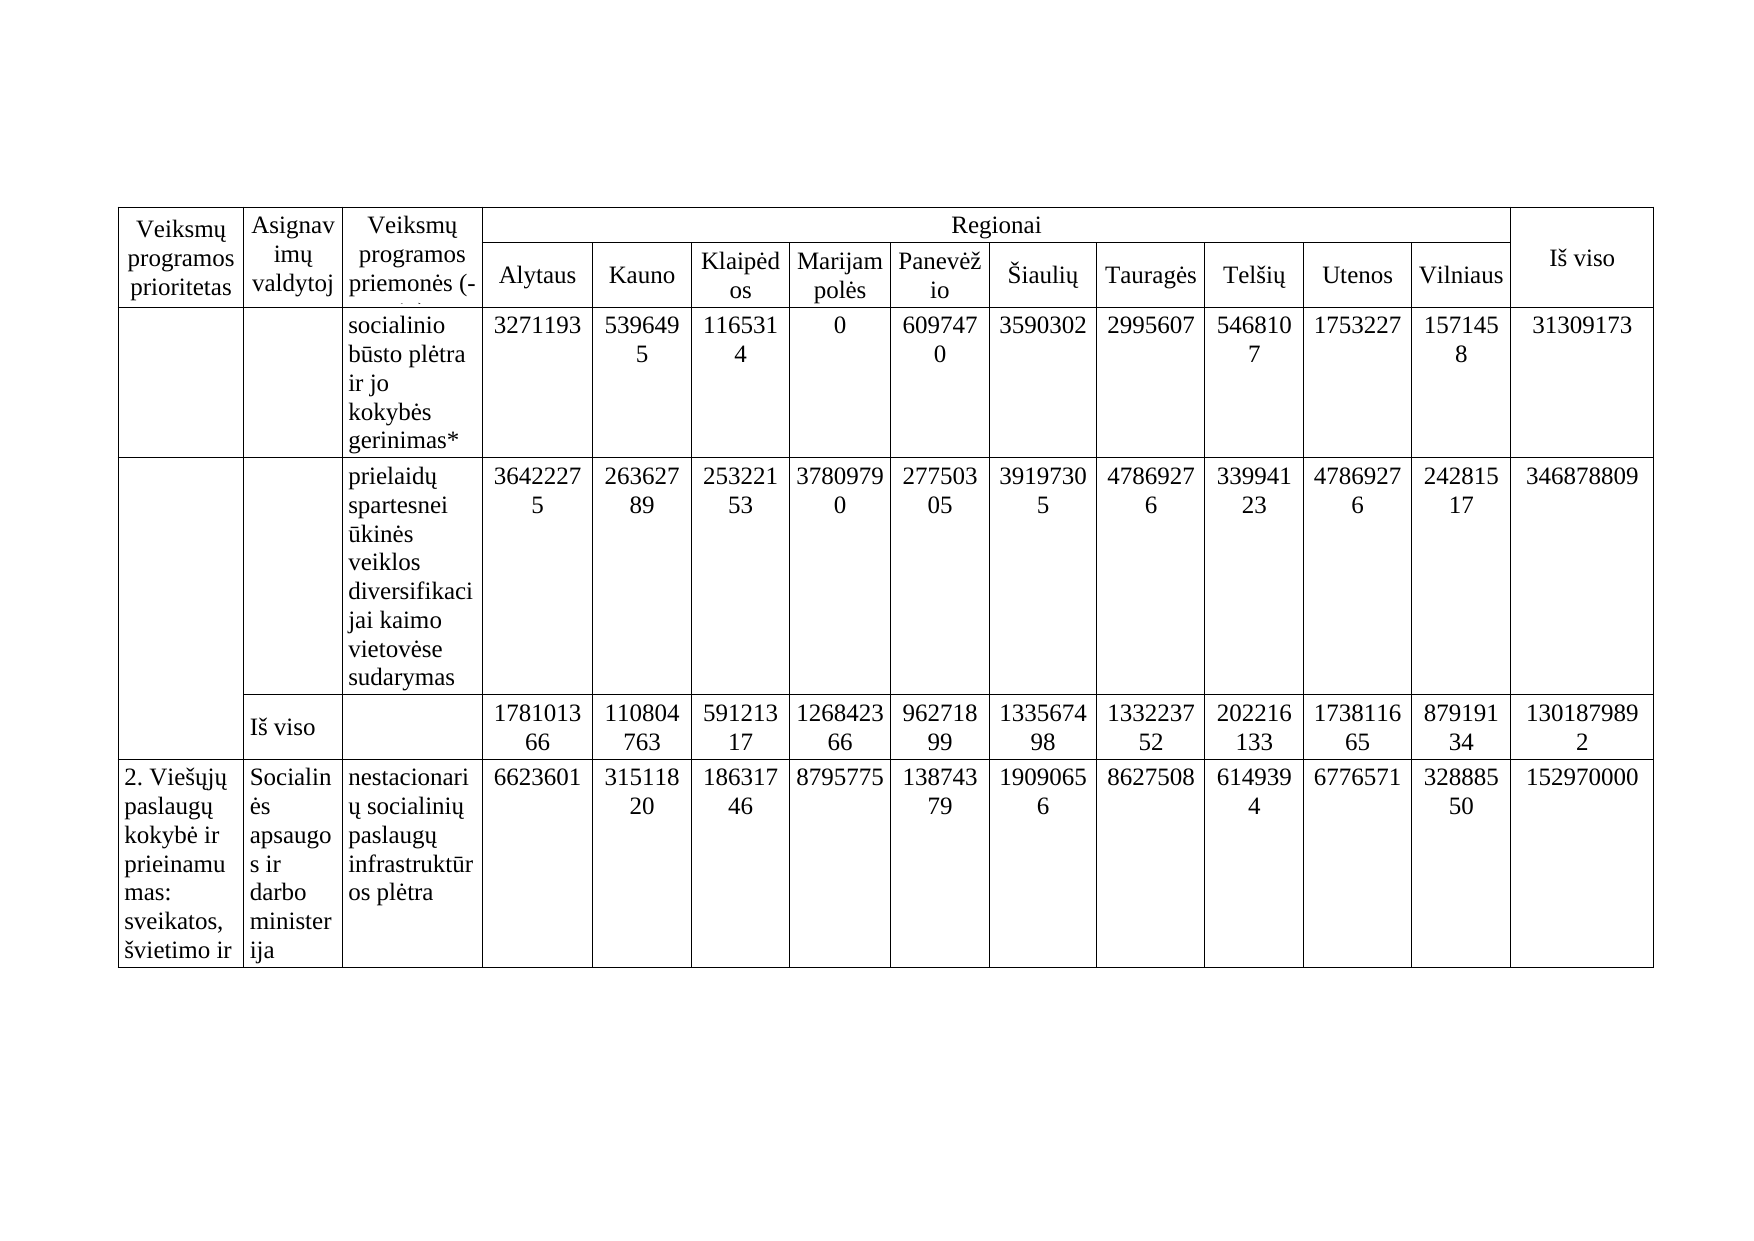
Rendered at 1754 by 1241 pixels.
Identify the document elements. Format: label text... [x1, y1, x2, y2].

table_cell 2. Viešųjų paslaugų kokybė ir prieinamumas: sveikatos, švietimo ir [119, 760, 243, 967]
table_cell 32888550 [1412, 760, 1510, 967]
table_cell 6623601 [483, 760, 592, 967]
table_header Veiksmų programos prioritetas [119, 208, 243, 307]
table_header Regionai [483, 208, 1510, 242]
table_cell 5396495 [593, 308, 691, 457]
table_cell 25322153 [692, 458, 789, 694]
table_cell 178101366 [483, 695, 592, 758]
table_cell 31511820 [593, 760, 691, 967]
table_cell 6776571 [1304, 760, 1411, 967]
table_cell Marijampolės [790, 243, 890, 307]
table_cell nestacionarių socialinių paslaugų infrastruktūros plėtra [343, 760, 482, 967]
table_cell Utenos [1304, 243, 1411, 307]
table_cell 39197305 [990, 458, 1096, 694]
table_cell 33994123 [1205, 458, 1303, 694]
table_cell 27750305 [891, 458, 989, 694]
table_cell 87919134 [1412, 695, 1510, 758]
table_cell 173811665 [1304, 695, 1411, 758]
table_cell [343, 695, 482, 758]
table_cell 26362789 [593, 458, 691, 694]
table_cell Kauno [593, 243, 691, 307]
table_cell 152970000 [1511, 760, 1653, 967]
table_cell Panevėžio [891, 243, 989, 307]
table_cell 18631746 [692, 760, 789, 967]
table_cell 19090656 [990, 760, 1096, 967]
table_cell 3590302 [990, 308, 1096, 457]
table_cell 6097470 [891, 308, 989, 457]
table_cell Tauragės [1097, 243, 1204, 307]
table_cell Telšių [1205, 243, 1303, 307]
table_cell Šiaulių [990, 243, 1096, 307]
table_cell 36422275 [483, 458, 592, 694]
table_cell 31309173 [1511, 308, 1653, 457]
table_cell 202216133 [1205, 695, 1303, 758]
table_cell Klaipėdos [692, 243, 789, 307]
table_cell 47869276 [1304, 458, 1411, 694]
table_cell 133223752 [1097, 695, 1204, 758]
table_cell 2995607 [1097, 308, 1204, 457]
table_cell 133567498 [990, 695, 1096, 758]
table_cell Vidaus reikalų ministerija [244, 308, 342, 457]
table_cell Alytaus [483, 243, 592, 307]
table_cell 110804763 [593, 695, 691, 758]
table_cell 8627508 [1097, 760, 1204, 967]
table_cell [119, 458, 243, 758]
table_cell Vilniaus [1412, 243, 1510, 307]
table_cell [119, 308, 243, 457]
table_cell 0 [790, 308, 890, 457]
table_header Iš viso [1511, 208, 1653, 307]
table_cell 1165314 [692, 308, 789, 457]
table_cell 3271193 [483, 308, 592, 457]
table_cell Iš viso [244, 695, 342, 758]
table_header Asignavimų valdytojas [244, 208, 342, 307]
table_cell 6149394 [1205, 760, 1303, 967]
table_cell 37809790 [790, 458, 890, 694]
table_cell 13874379 [891, 760, 989, 967]
table_cell 1571458 [1412, 308, 1510, 457]
table_cell 126842366 [790, 695, 890, 758]
table_header Veiksmų programos priemonės (-ių) pavadinimas (-ai) [343, 208, 482, 307]
table_cell Socialinės apsaugos ir darbo ministerija [244, 760, 342, 967]
table_cell 24281517 [1412, 458, 1510, 694]
table_cell 8795775 [790, 760, 890, 967]
table_cell socialinio būsto plėtra ir jo kokybės gerinimas* [343, 308, 482, 457]
table_cell 1753227 [1304, 308, 1411, 457]
table_cell 96271899 [891, 695, 989, 758]
table_cell 5468107 [1205, 308, 1303, 457]
table_cell 59121317 [692, 695, 789, 758]
table_cell 1301879892 [1511, 695, 1653, 758]
table_cell [244, 458, 342, 694]
table_cell 346878809 [1511, 458, 1653, 694]
table_cell prielaidų spartesnei ūkinės veiklos diversifikacijai kaimo vietovėse sudarymas [343, 458, 482, 694]
table_cell 47869276 [1097, 458, 1204, 694]
